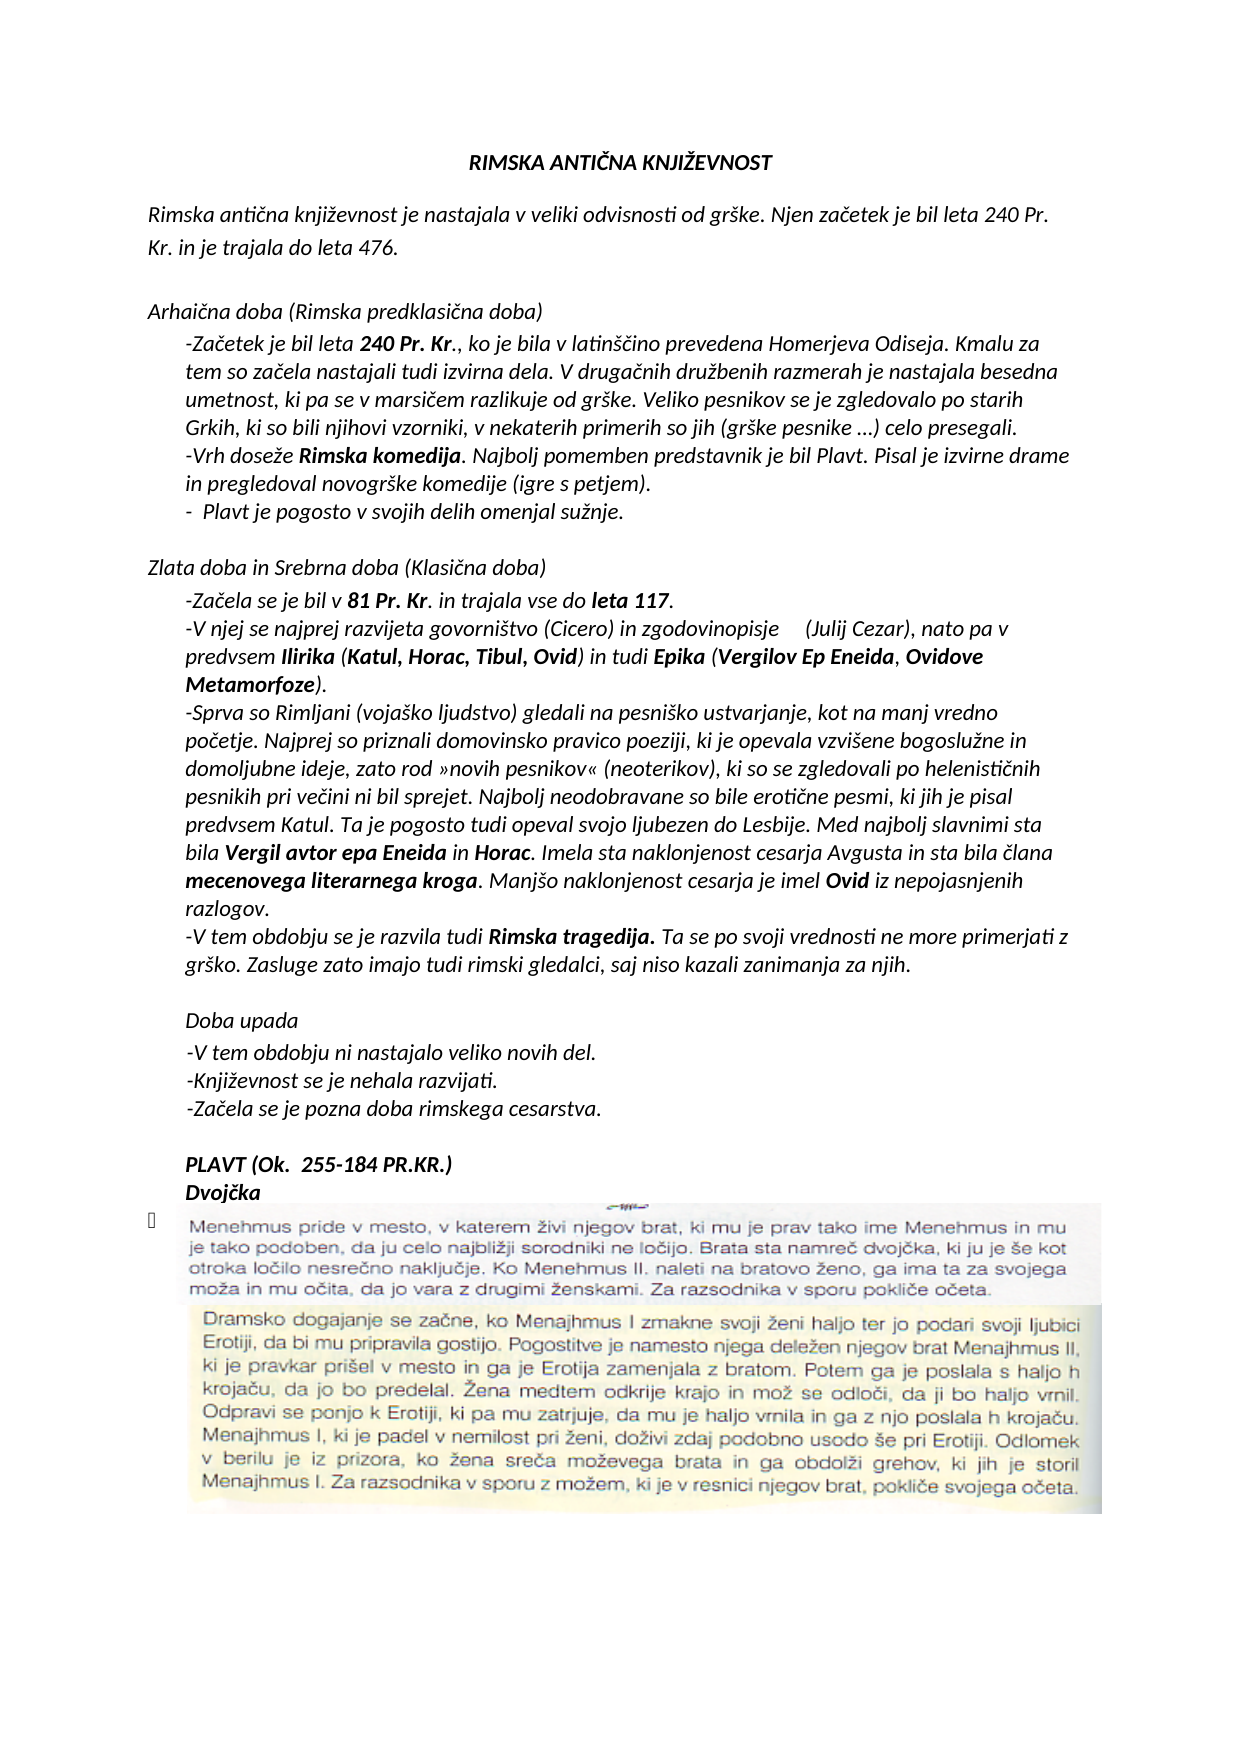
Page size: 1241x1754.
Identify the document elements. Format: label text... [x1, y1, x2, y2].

text Doba upada [185, 1006, 1072, 1034]
text -Začetek je bil leta 240 Pr. Kr., ko je bila v latinščino prevedena Homerjeva Odiseja. Kmalu za tem so začela nastajali tudi izvirna dela. V drugačnih družbenih razmerah je nastajala besedna umetnost, ki pa se v marsičem razlikuje od grške. Veliko pesnikov se je zgledovalo po starih Grkih, ki so bili njihovi vzorniki, v nekaterih primerih so jih (grške pesnike …) celo presegali. [185, 329, 1072, 441]
text -V tem obdobju se je razvila tudi Rimska tragedija. Ta se po svoji vrednosti ne more primerjati z grško. Zasluge zato imajo tudi rimski gledalci, saj niso kazali zanimanja za njih. [185, 922, 1072, 978]
list PLAVT (Ok. 255-184 PR.KR.) [185, 1150, 1093, 1178]
text -V njej se najprej razvijeta govorništvo (Cicero) in zgodovinopisje (Julij Cezar), nato pa v predvsem Ilirika (Katul, Horac, Tibul, Ovid) in tudi Epika (Vergilov Ep Eneida, Ovidove Metamorfoze). [185, 614, 1072, 698]
picture [175, 1203, 1102, 1514]
text RIMSKA ANTIČNA KNJIŽEVNOST [148, 148, 1093, 176]
text - Plavt je pogosto v svojih delih omenjal sužnje. [185, 497, 1072, 526]
text Zlata doba in Srebrna doba (Klasična doba) [148, 553, 1072, 582]
text -Začela se je pozna doba rimskega cesarstva. [186, 1094, 1072, 1122]
text Rimska antična književnost je nastajala v veliki odvisnosti od grške. Njen začetek je bil leta 240 Pr. Kr. in je trajala do leta 476. [148, 201, 1072, 261]
text Arhaična doba (Rimska predklasična doba) [148, 297, 1072, 325]
text -Vrh doseže Rimska komedija. Najbolj pomemben predstavnik je bil Plavt. Pisal je izvirne drame in pregledoval novogrške komedije (igre s petjem). [185, 441, 1072, 497]
list Dvojčka [185, 1178, 1093, 1203]
text -Književnost se je nehala razvijati. [186, 1066, 1072, 1094]
text -Začela se je bil v 81 Pr. Kr. in trajala vse do leta 117. [185, 586, 1072, 614]
text -V tem obdobju ni nastajalo veliko novih del. [186, 1038, 1072, 1066]
text -Sprva so Rimljani (vojaško ljudstvo) gledali na pesniško ustvarjanje, kot na manj vredno početje. Najprej so priznali domovinsko pravico poeziji, ki je opevala vzvišene bogoslužne in domoljubne ideje, zato rod »novih pesnikov« (neoterikov), ki so se zgledovali po helenističnih pesnikih pri večini ni bil sprejet. Najbolj neodobravane so bile erotične pesmi, ki jih je pisal predvsem Katul. Ta je pogosto tudi opeval svojo ljubezen do Lesbije. Med najbolj slavnimi sta bila Vergil avtor epa Eneida in Horac. Imela sta naklonjenost cesarja Avgusta in sta bila člana mecenovega literarnega kroga. Manjšo naklonjenost cesarja je imel Ovid iz nepojasnjenih razlogov. [185, 698, 1072, 922]
